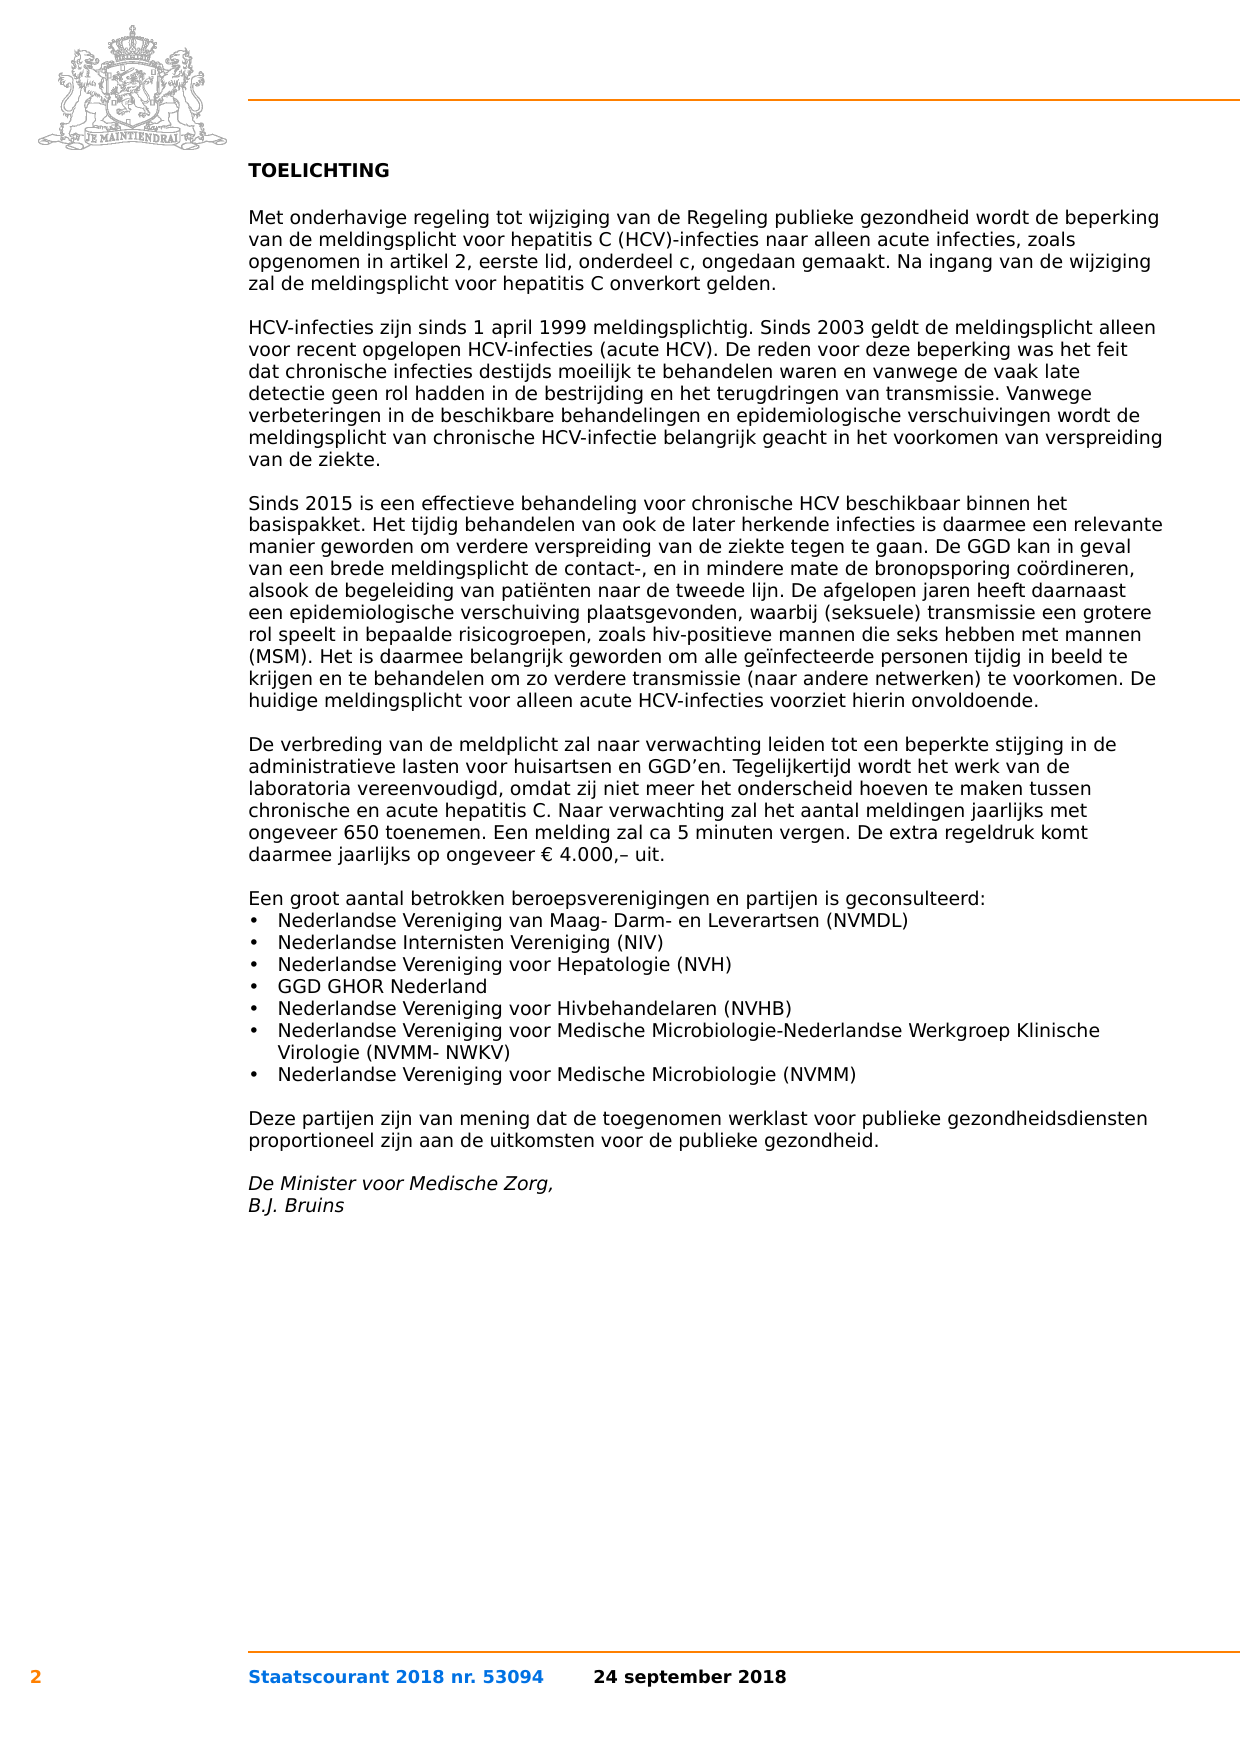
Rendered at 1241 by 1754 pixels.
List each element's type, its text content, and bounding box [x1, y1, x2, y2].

text • Nederlandse Vereniging voor Hepatologie (NVH) [248, 954, 1163, 976]
text De verbreding van de meldplicht zal naar verwachting leiden tot een beperkte stijging in de administratieve lasten voor huisartsen en GGD’en. Tegelijkertijd wordt het werk van de laboratoria vereenvoudigd, omdat zij niet meer het onderscheid hoeven te maken tussen chronische en acute hepatitis C. Naar verwachting zal het aantal meldingen jaarlijks met ongeveer 650 toenemen. Een melding zal ca 5 minuten vergen. De extra regeldruk komt daarmee jaarlijks op ongeveer € 4.000,– uit. [248, 734, 1163, 866]
text • Nederlandse Vereniging voor Medische Microbiologie-Nederlandse Werkgroep Klinische Virologie (NVMM- NWKV) [248, 1020, 1163, 1064]
text HCV-infecties zijn sinds 1 april 1999 meldingsplichtig. Sinds 2003 geldt de meldingsplicht alleen voor recent opgelopen HCV-infecties (acute HCV). De reden voor deze beperking was het feit dat chronische infecties destijds moeilijk te behandelen waren en vanwege de vaak late detectie geen rol hadden in de bestrijding en het terugdringen van transmissie. Vanwege verbeteringen in de beschikbare behandelingen en epidemiologische verschuivingen wordt de meldingsplicht van chronische HCV-infectie belangrijk geacht in het voorkomen van verspreiding van de ziekte. [248, 317, 1163, 471]
text • Nederlandse Vereniging voor Medische Microbiologie (NVMM) [248, 1064, 1163, 1086]
subtitle TOELICHTING [248, 160, 1163, 182]
text • Nederlandse Vereniging voor Hivbehandelaren (NVHB) [248, 998, 1163, 1020]
text • Nederlandse Internisten Vereniging (NIV) [248, 932, 1163, 954]
text De Minister voor Medische Zorg, B.J. Bruins [248, 1173, 1163, 1217]
text • Nederlandse Vereniging van Maag- Darm- en Leverartsen (NVMDL) [248, 910, 1163, 932]
text • GGD GHOR Nederland [248, 976, 1163, 998]
text Een groot aantal betrokken beroepsverenigingen en partijen is geconsulteerd: [248, 888, 1163, 910]
text Deze partijen zijn van mening dat de toegenomen werklast voor publieke gezondheidsdiensten proportioneel zijn aan de uitkomsten voor de publieke gezondheid. [248, 1107, 1163, 1151]
text Met onderhavige regeling tot wijziging van de Regeling publieke gezondheid wordt de beperking van de meldingsplicht voor hepatitis C (HCV)-infecties naar alleen acute infecties, zoals opgenomen in artikel 2, eerste lid, onderdeel c, ongedaan gemaakt. Na ingang van de wijziging zal de meldingsplicht voor hepatitis C onverkort gelden. [248, 207, 1163, 295]
text Sinds 2015 is een effectieve behandeling voor chronische HCV beschikbaar binnen het basispakket. Het tijdig behandelen van ook de later herkende infecties is daarmee een relevante manier geworden om verdere verspreiding van de ziekte tegen te gaan. De GGD kan in geval van een brede meldingsplicht de contact-, en in mindere mate de bronopsporing coördineren, alsook de begeleiding van patiënten naar de tweede lijn. De afgelopen jaren heeft daarnaast een epidemiologische verschuiving plaatsgevonden, waarbij (seksuele) transmissie een grotere rol speelt in bepaalde risicogroepen, zoals hiv-positieve mannen die seks hebben met mannen (MSM). Het is daarmee belangrijk geworden om alle geïnfecteerde personen tijdig in beeld te krijgen en te behandelen om zo verdere transmissie (naar andere netwerken) te voorkomen. De huidige meldingsplicht voor alleen acute HCV-infecties voorziet hierin onvoldoende. [248, 492, 1163, 712]
picture [38, 25, 227, 150]
